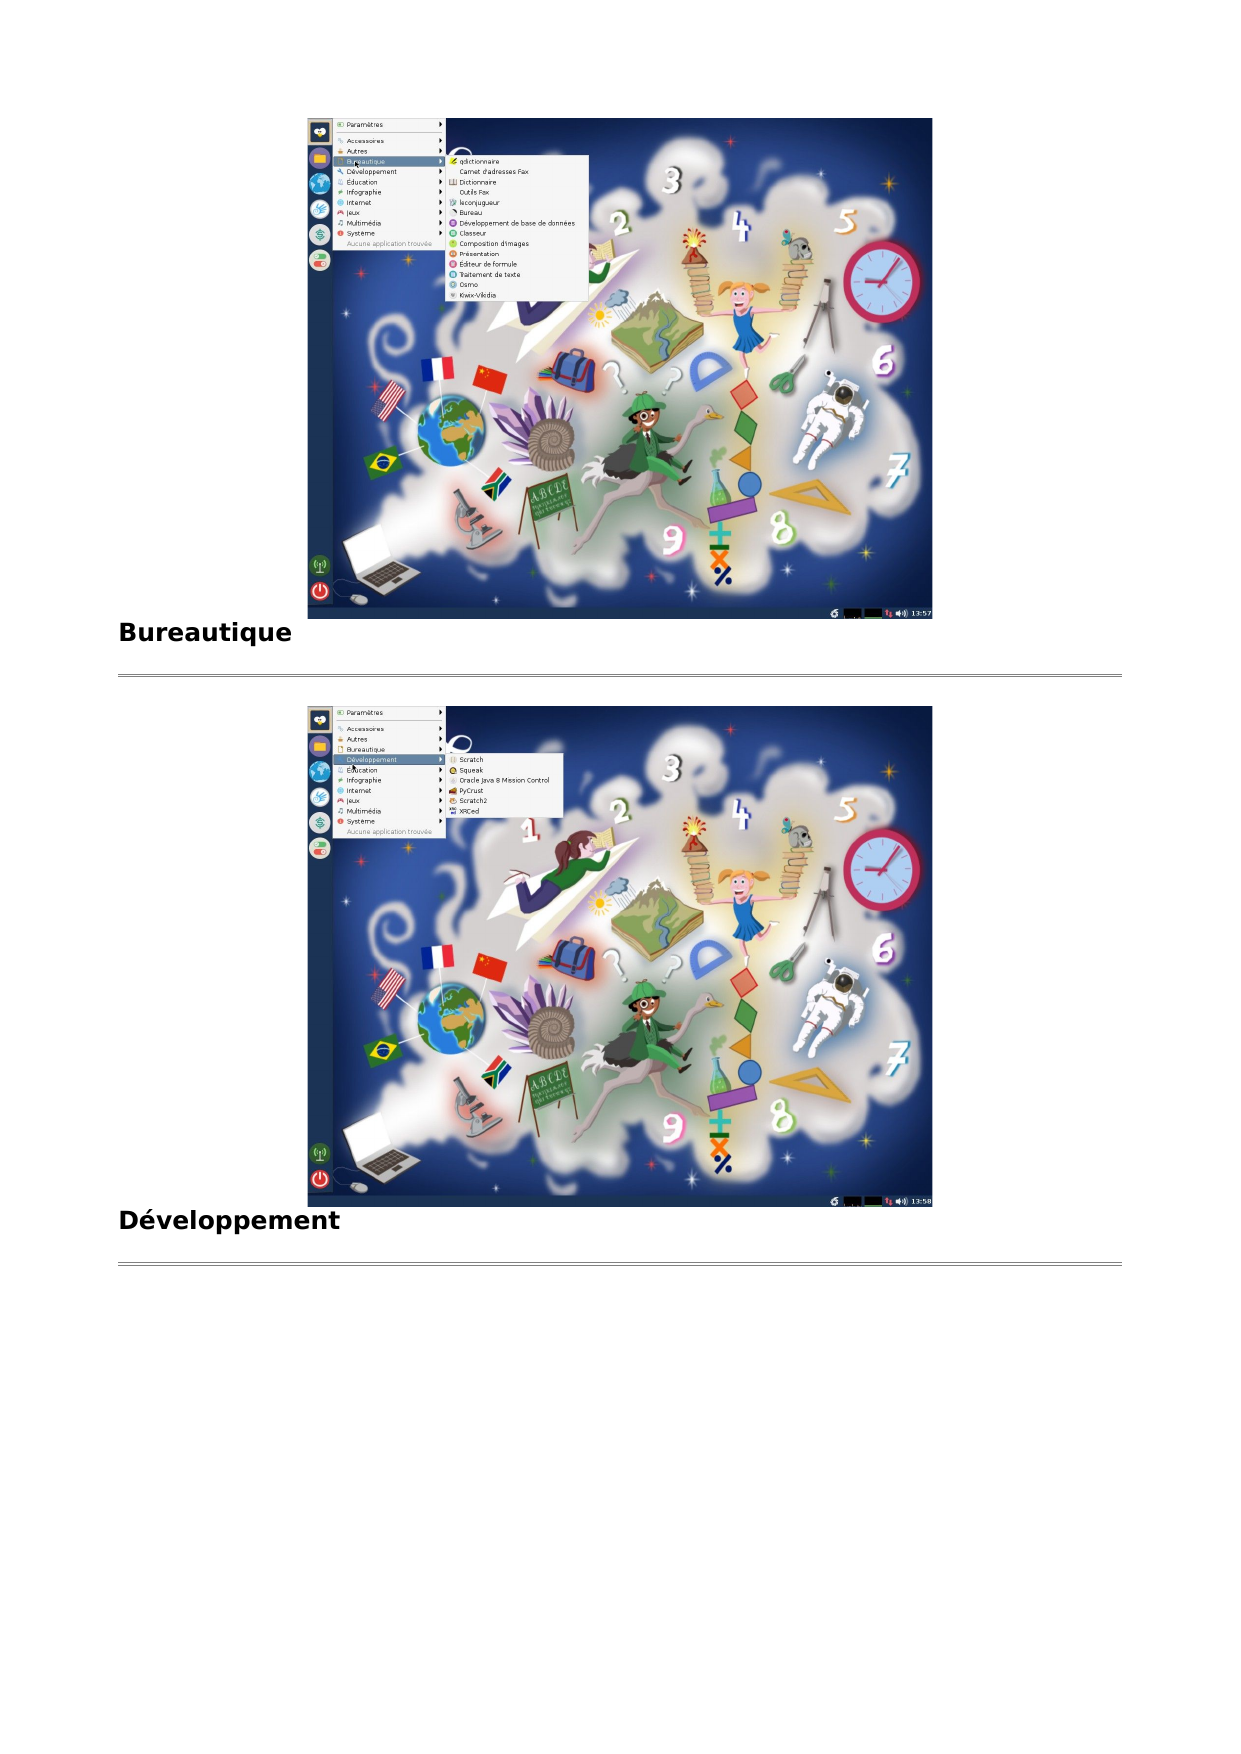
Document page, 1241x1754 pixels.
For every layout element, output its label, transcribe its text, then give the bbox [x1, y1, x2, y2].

picture [307, 118, 933, 619]
text Développement [118, 706, 1122, 1235]
picture [307, 706, 933, 1207]
text Bureautique [118, 118, 1122, 647]
